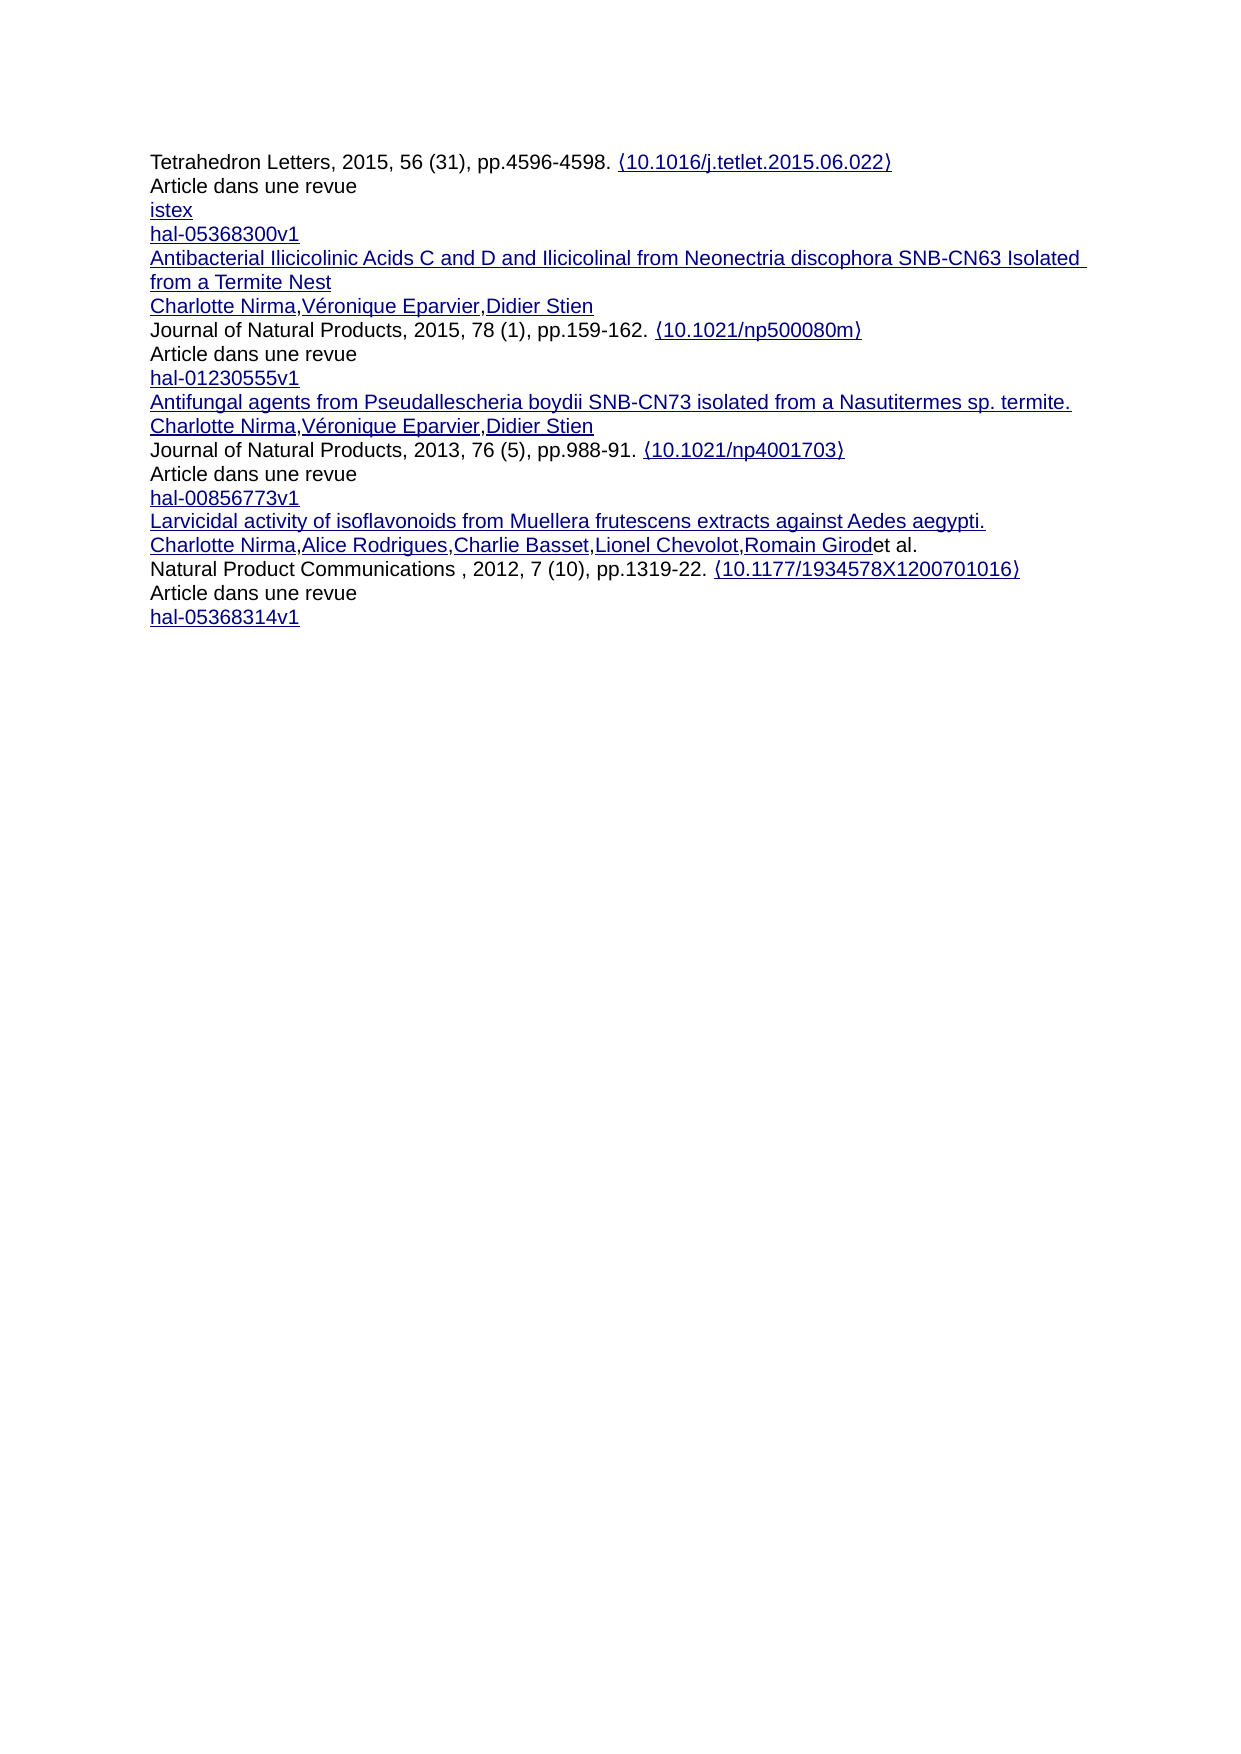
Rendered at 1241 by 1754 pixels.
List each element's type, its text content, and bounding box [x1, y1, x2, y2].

table_cell Two new isopimarane diterpenoids from the endophytic fungus Xylaria sp. SNB-GTC2501 Jonathan Sorres,Charlotte Nirma,Seindé Touré,Véronique Eparvier,Didier Stien Tetrahedron Letters, 2015, 56 (31), pp.4596-4598. ⟨10.1016/j.tetlet.2015.06.022⟩ Article dans une revue istex hal-05368300v1 [150, 150, 1090, 246]
table_cell Antibacterial Ilicicolinic Acids C and D and Ilicicolinal from Neonectria discophora SNB-CN63 Isolated from a Termite Nest Charlotte Nirma,Véronique Eparvier,Didier Stien Journal of Natural Products, 2015, 78 (1), pp.159-162. ⟨10.1021/np500080m⟩ Article dans une revue hal-01230555v1 [150, 246, 1090, 389]
table_cell Larvicidal activity of isoflavonoids from Muellera frutescens extracts against Aedes aegypti. Charlotte Nirma,Alice Rodrigues,Charlie Basset,Lionel Chevolot,Romain Girodet al. Natural Product Communications , 2012, 7 (10), pp.1319-22. ⟨10.1177/1934578X1200701016⟩ Article dans une revue hal-05368314v1 [150, 509, 1090, 629]
table_cell Antifungal agents from Pseudallescheria boydii SNB-CN73 isolated from a Nasutitermes sp. termite. Charlotte Nirma,Véronique Eparvier,Didier Stien Journal of Natural Products, 2013, 76 (5), pp.988-91. ⟨10.1021/np4001703⟩ Article dans une revue hal-00856773v1 [150, 390, 1090, 509]
